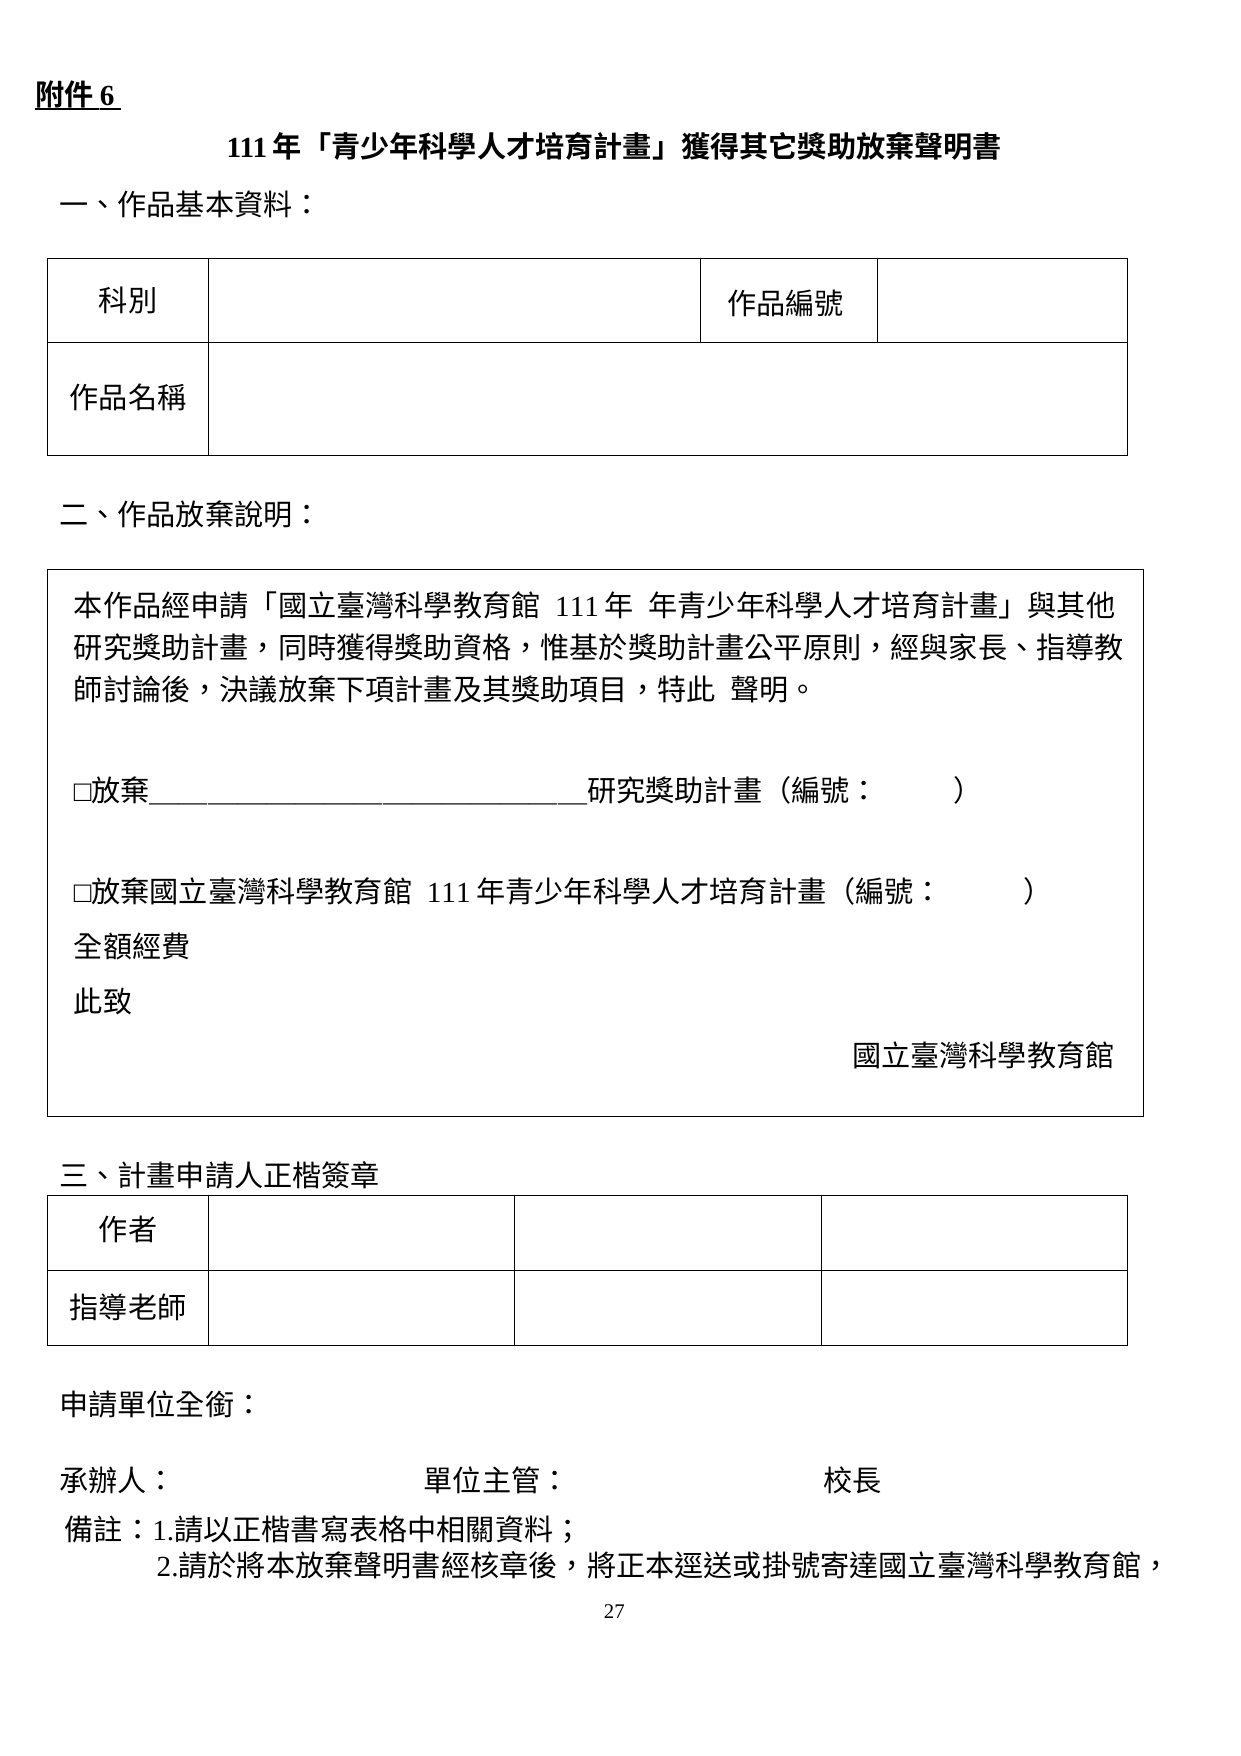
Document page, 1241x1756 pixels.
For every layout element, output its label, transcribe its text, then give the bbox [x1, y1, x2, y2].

table_header 科別 [48, 259, 208, 342]
text 2.請於將本放棄聲明書經核章後，將正本逕送或掛號寄達國立臺灣科學教育館， [156, 1547, 1193, 1584]
table_cell [822, 1271, 1127, 1345]
table_cell [209, 1271, 514, 1345]
table_header [209, 259, 700, 342]
table_header [209, 1196, 514, 1270]
text 三、計畫申請人正楷簽章 [59, 1153, 1193, 1195]
table_cell [515, 1271, 821, 1345]
table_header [878, 259, 1127, 342]
text 一、作品基本資料： [59, 181, 1193, 223]
table_header 作者 [48, 1196, 208, 1270]
table_cell [209, 343, 1127, 455]
text 二、作品放棄說明： [59, 491, 1193, 534]
table_cell 作品名稱 [48, 343, 208, 455]
table_cell 指導老師 [48, 1271, 208, 1345]
table_header [822, 1196, 1127, 1270]
table_header 作品編號 [701, 259, 877, 342]
text 備註：1.請以正楷書寫表格中相關資料； [35, 1518, 1193, 1547]
text 申請單位全銜： [59, 1381, 1193, 1424]
text 承辦人： 單位主管： 校長 [59, 1457, 1193, 1499]
text 111年「青少年科學人才培育計畫」獲得其它獎助放棄聲明書 [35, 116, 1193, 167]
table_header 本作品經申請「國立臺灣科學教育館 111年 年青少年科學人才培育計畫」與其他研究獎助計畫，同時獲得獎助資格，惟基於獎助計畫公平原則，經與家長、指導教師討論後，決議放棄下項計畫及其獎助項目，特此 聲明。 □放棄＿＿＿＿＿＿＿＿＿＿＿＿＿＿＿研究獎助計畫（編號： ） □放棄國立臺灣科學教育館 111年青少年科學人才培育計畫（編號： ） 全額經費 此致 國立臺灣科學教育館 [48, 570, 1143, 1116]
text 附件6 [35, 64, 1193, 116]
table_header [515, 1196, 821, 1270]
